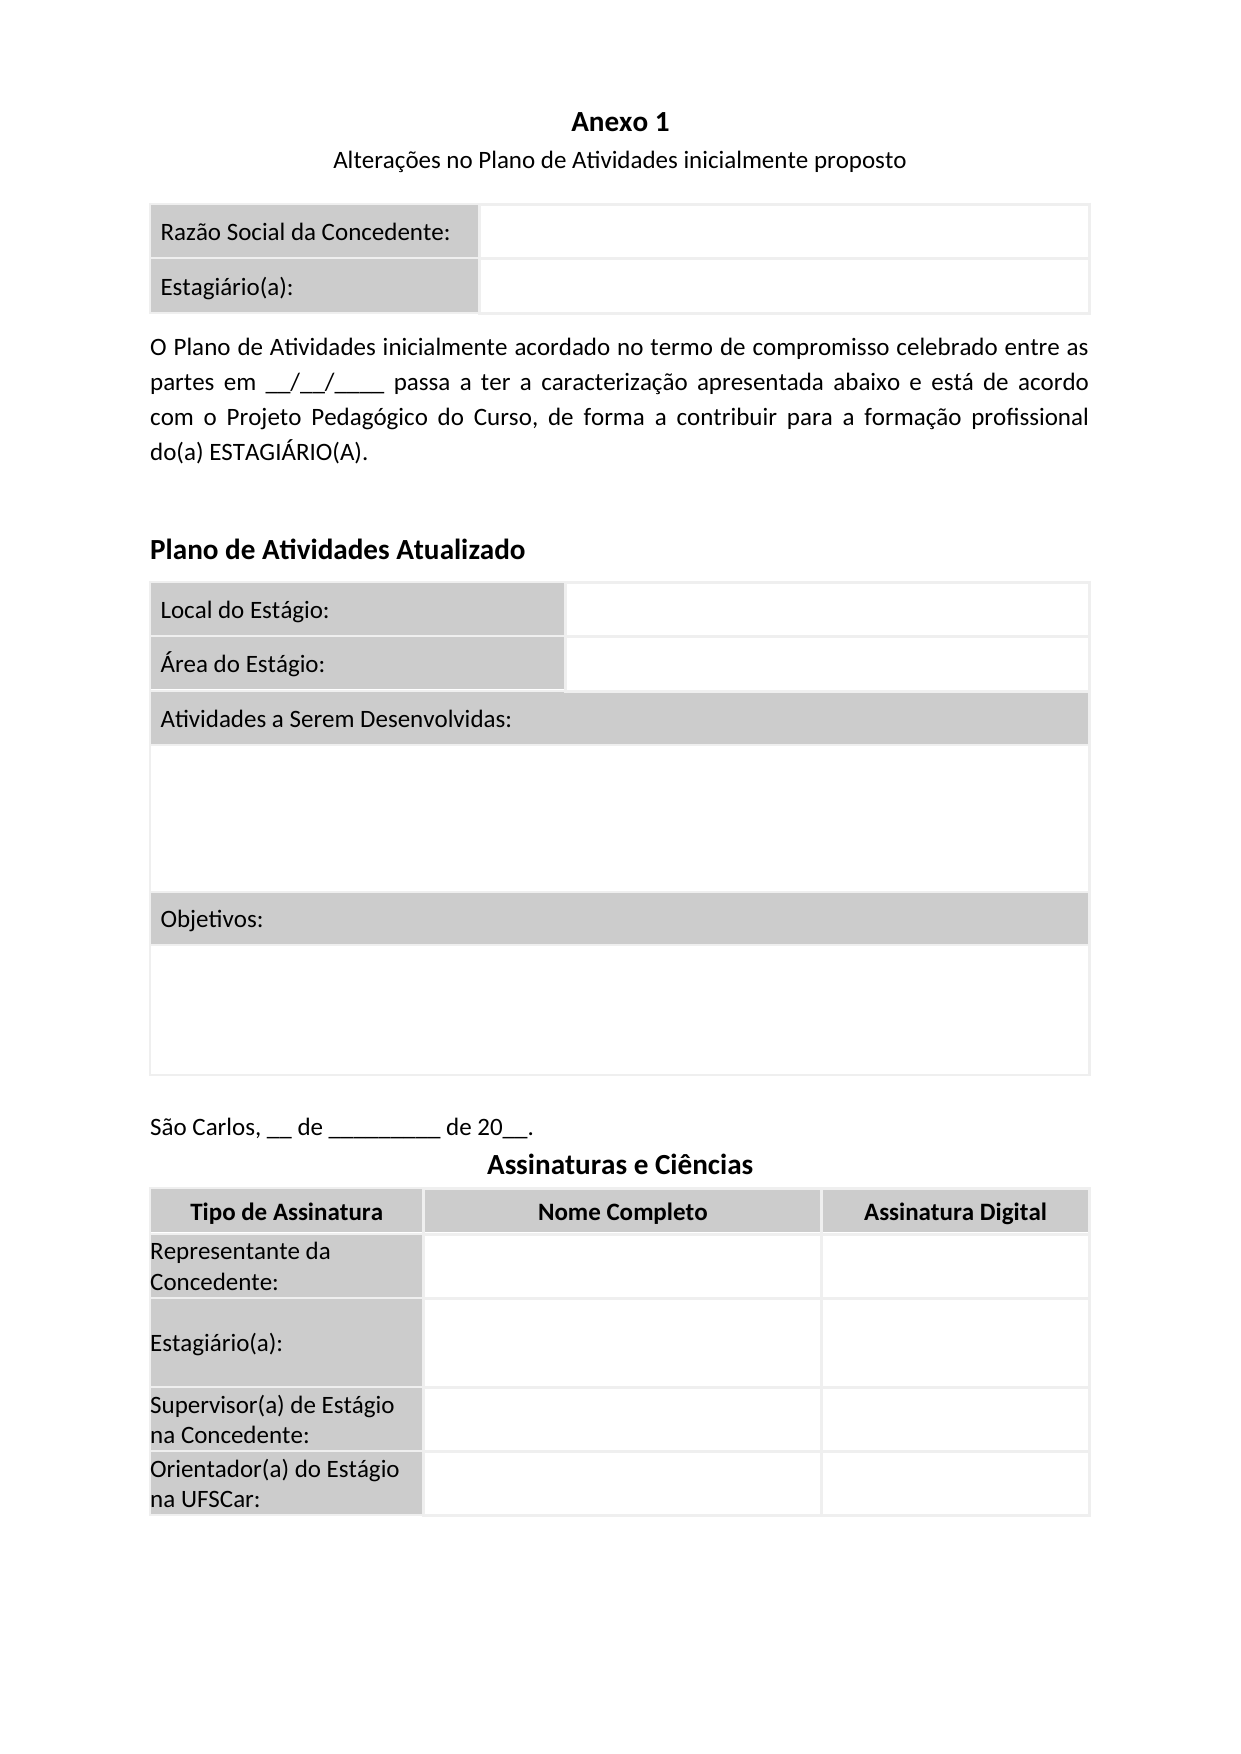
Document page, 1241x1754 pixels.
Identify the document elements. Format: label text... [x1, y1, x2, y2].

table_cell [151, 946, 1088, 1074]
table_header Nome Completo [425, 1190, 820, 1232]
table_cell [823, 1300, 1088, 1386]
text Assinaturas e Ciências [150, 1146, 1090, 1182]
table_header Assinatura Digital [823, 1190, 1088, 1232]
table_cell [151, 746, 1088, 891]
table_header Local do Estágio: [151, 583, 564, 635]
table_header Tipo de Assinatura [151, 1189, 422, 1232]
text Anexo 1 [150, 103, 1090, 139]
table_cell [481, 260, 1088, 312]
table_header [567, 584, 1088, 635]
table_cell Atividades a Serem Desenvolvidas: [151, 692, 1088, 744]
subtitle O Plano de Atividades inicialmente acordado no termo de compromisso celebrado entre as partes em __/__/____ passa a ter a caracterização apresentada abaixo e está de acordo com o Projeto Pedagógico do Curso, de forma a contribuir para a formação profissional do(a) ESTAGIÁRIO(A). [150, 331, 1090, 467]
table_cell Supervisor(a) de Estágio na Concedente: [151, 1388, 422, 1450]
table_cell [425, 1389, 820, 1450]
table_cell Estagiário(a): [151, 259, 478, 312]
table_cell [823, 1236, 1088, 1297]
table_cell Estagiário(a): [151, 1299, 422, 1386]
table_cell [425, 1300, 820, 1386]
table_cell [567, 638, 1088, 689]
table_header Razão Social da Concedente: [151, 205, 478, 257]
table_cell Orientador(a) do Estágio na UFSCar: [151, 1452, 422, 1514]
text Alterações no Plano de Atividades inicialmente proposto [150, 144, 1090, 175]
table_cell Representante da Concedente: [151, 1235, 422, 1297]
text São Carlos, __ de _________ de 20__. [150, 1111, 1090, 1142]
table_cell [823, 1453, 1088, 1514]
table_cell Objetivos: [151, 893, 1088, 944]
table_cell [425, 1453, 820, 1514]
table_cell [823, 1389, 1088, 1450]
table_header [481, 206, 1088, 257]
subtitle Plano de Atividades Atualizado [150, 531, 1090, 567]
table_cell Área do Estágio: [151, 637, 564, 689]
table_cell [425, 1236, 820, 1297]
